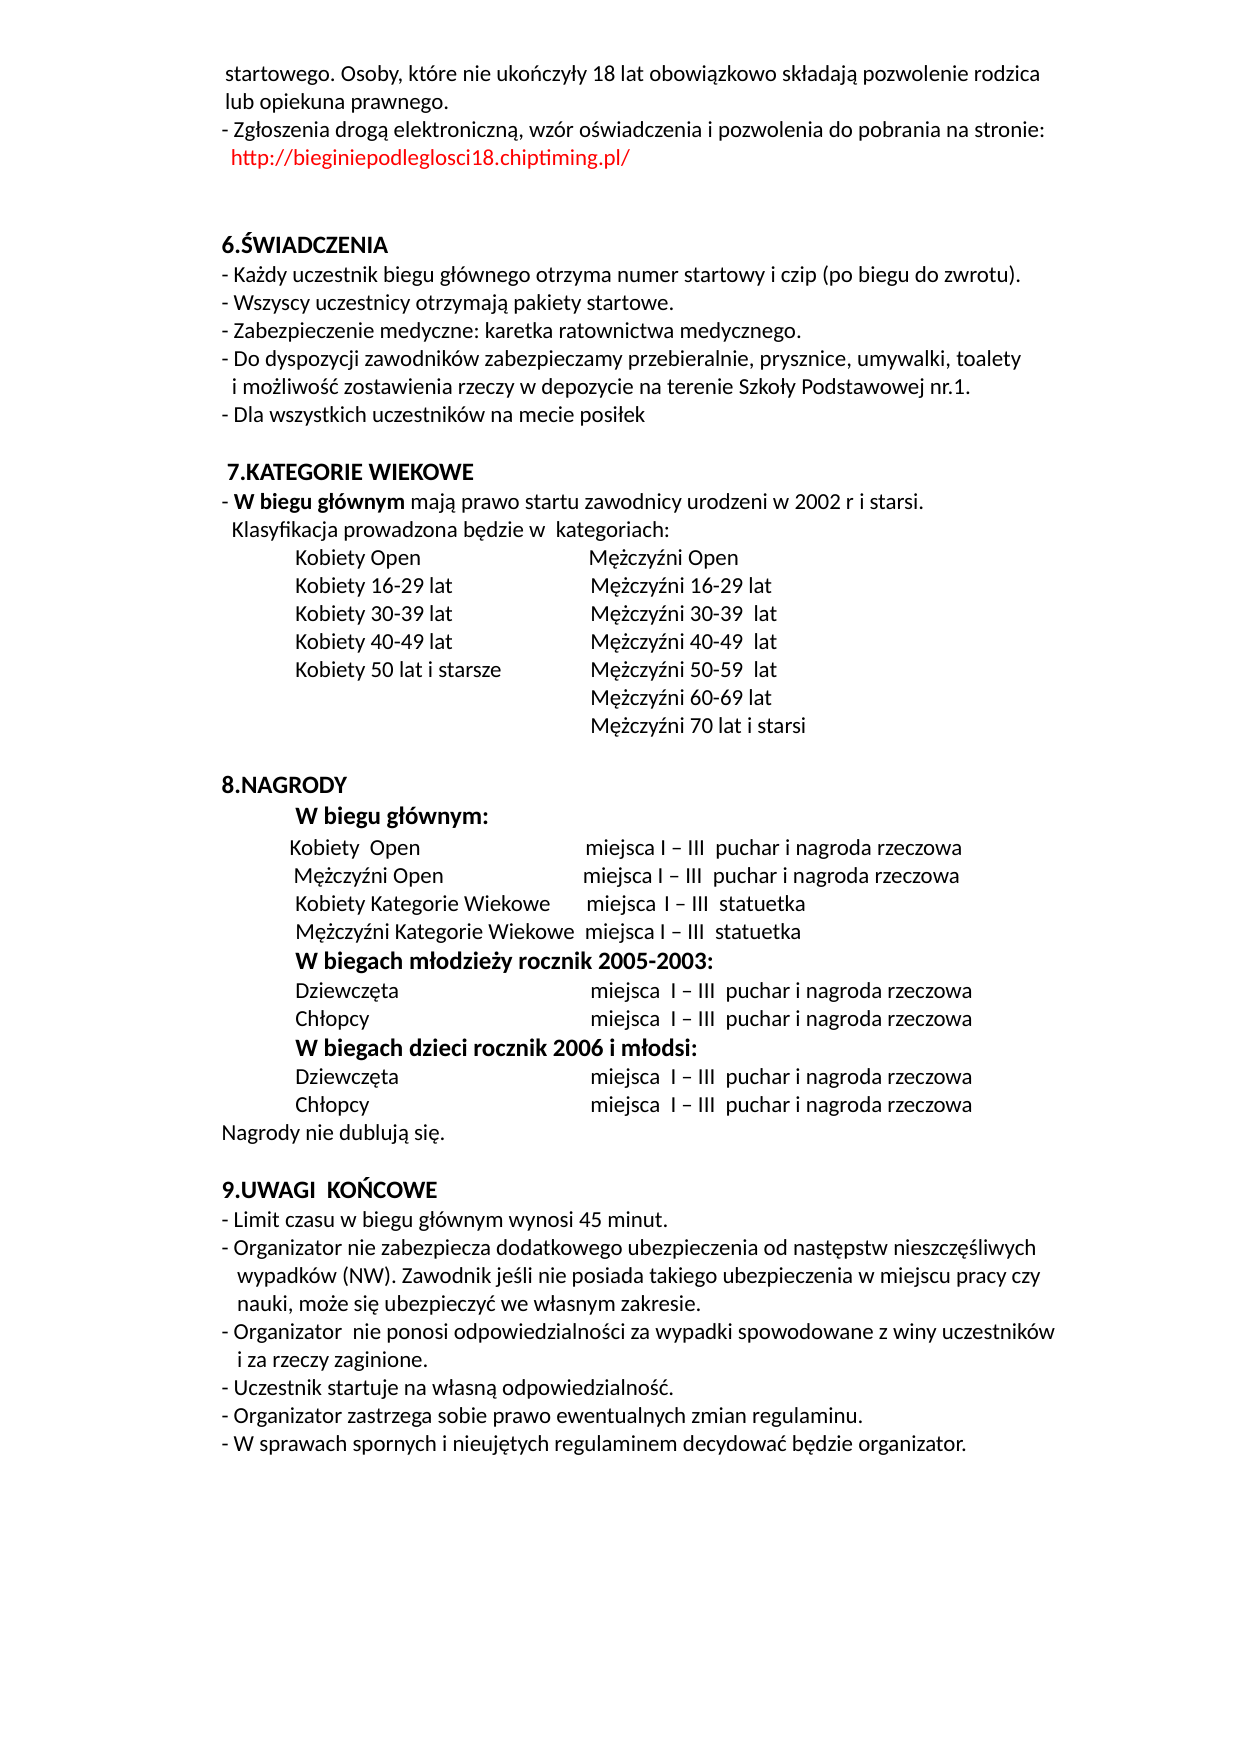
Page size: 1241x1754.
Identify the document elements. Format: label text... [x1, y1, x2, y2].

text Kobiety Open miejsca I – III puchar i nagroda rzeczowa [221, 831, 1092, 861]
text Chłopcy miejsca I – III puchar i nagroda rzeczowa [221, 1090, 1092, 1118]
text W biegu głównym: [221, 800, 1092, 831]
text - Limit czasu w biegu głównym wynosi 45 minut. [221, 1205, 1092, 1233]
text Mężczyźni 60-69 lat [221, 683, 1092, 711]
text Kobiety 30-39 lat Mężczyźni 30-39 lat [221, 599, 1092, 627]
text - Zabezpieczenie medyczne: karetka ratownictwa medycznego. [221, 316, 1092, 344]
text Dziewczęta miejsca I – III puchar i nagroda rzeczowa [221, 1062, 1092, 1090]
text - Wszyscy uczestnicy otrzymają pakiety startowe. [221, 288, 1092, 316]
text Kobiety 16-29 lat Mężczyźni 16-29 lat [221, 571, 1092, 599]
text - Organizator zastrzega sobie prawo ewentualnych zmian regulaminu. [221, 1401, 1092, 1429]
text Mężczyźni Open miejsca I – III puchar i nagroda rzeczowa [221, 861, 1092, 889]
text W biegach dzieci rocznik 2006 i młodsi: [221, 1032, 1092, 1062]
text Nagrody nie dublują się. [221, 1118, 1092, 1146]
text - Każdy uczestnik biegu głównego otrzyma numer startowy i czip (po biegu do zwrotu). [221, 260, 1092, 288]
text - Zgłoszenia drogą elektroniczną, wzór oświadczenia i pozwolenia do pobrania na stronie: http://bieginiepodleglosci18.chiptiming.pl/ [148, 115, 1092, 171]
text Kobiety Kategorie Wiekowe miejsca I – III statuetka Mężczyźni Kategorie Wiekowe miejsca I – III statuetka [295, 889, 1092, 945]
text 6.ŚWIADCZENIA [221, 230, 1092, 260]
text Chłopcy miejsca I – III puchar i nagroda rzeczowa [221, 1004, 1092, 1032]
text - Dla wszystkich uczestników na mecie posiłek [221, 400, 1092, 428]
text - Organizator nie zabezpiecza dodatkowego ubezpieczenia od następstw nieszczęśliwych [221, 1233, 1092, 1261]
text Kobiety Open Mężczyźni Open [221, 543, 1092, 571]
text Kobiety 50 lat i starsze Mężczyźni 50-59 lat [221, 655, 1092, 683]
text - Organizator nie ponosi odpowiedzialności za wypadki spowodowane z winy uczestników i za rzeczy zaginione. [221, 1317, 1092, 1373]
text - Uczestnik startuje na własną odpowiedzialność. [221, 1373, 1092, 1401]
text - Do dyspozycji zawodników zabezpieczamy przebieralnie, prysznice, umywalki, toalety [221, 344, 1092, 372]
text i możliwość zostawienia rzeczy w depozycie na terenie Szkoły Podstawowej nr.1. [221, 372, 1092, 400]
text 7.KATEGORIE WIEKOWE [221, 456, 1092, 487]
text Dziewczęta miejsca I – III puchar i nagroda rzeczowa [221, 976, 1092, 1004]
text Klasyfikacja prowadzona będzie w kategoriach: [221, 515, 1092, 543]
text startowego. Osoby, które nie ukończyły 18 lat obowiązkowo składają pozwolenie rodzica lub opiekuna prawnego. [148, 59, 1092, 115]
text wypadków (NW). Zawodnik jeśli nie posiada takiego ubezpieczenia w miejscu pracy czy nauki, może się ubezpieczyć we własnym zakresie. [221, 1261, 1092, 1317]
text 9.UWAGI KOŃCOWE [221, 1174, 1092, 1205]
text 8.NAGRODY [221, 769, 1092, 800]
text Mężczyźni 70 lat i starsi [221, 711, 1092, 739]
text - W biegu głównym mają prawo startu zawodnicy urodzeni w 2002 r i starsi. [221, 487, 1092, 515]
text W biegach młodzieży rocznik 2005-2003: [221, 945, 1092, 976]
text Kobiety 40-49 lat Mężczyźni 40-49 lat [221, 627, 1092, 655]
text - W sprawach spornych i nieujętych regulaminem decydować będzie organizator. [221, 1429, 1092, 1457]
